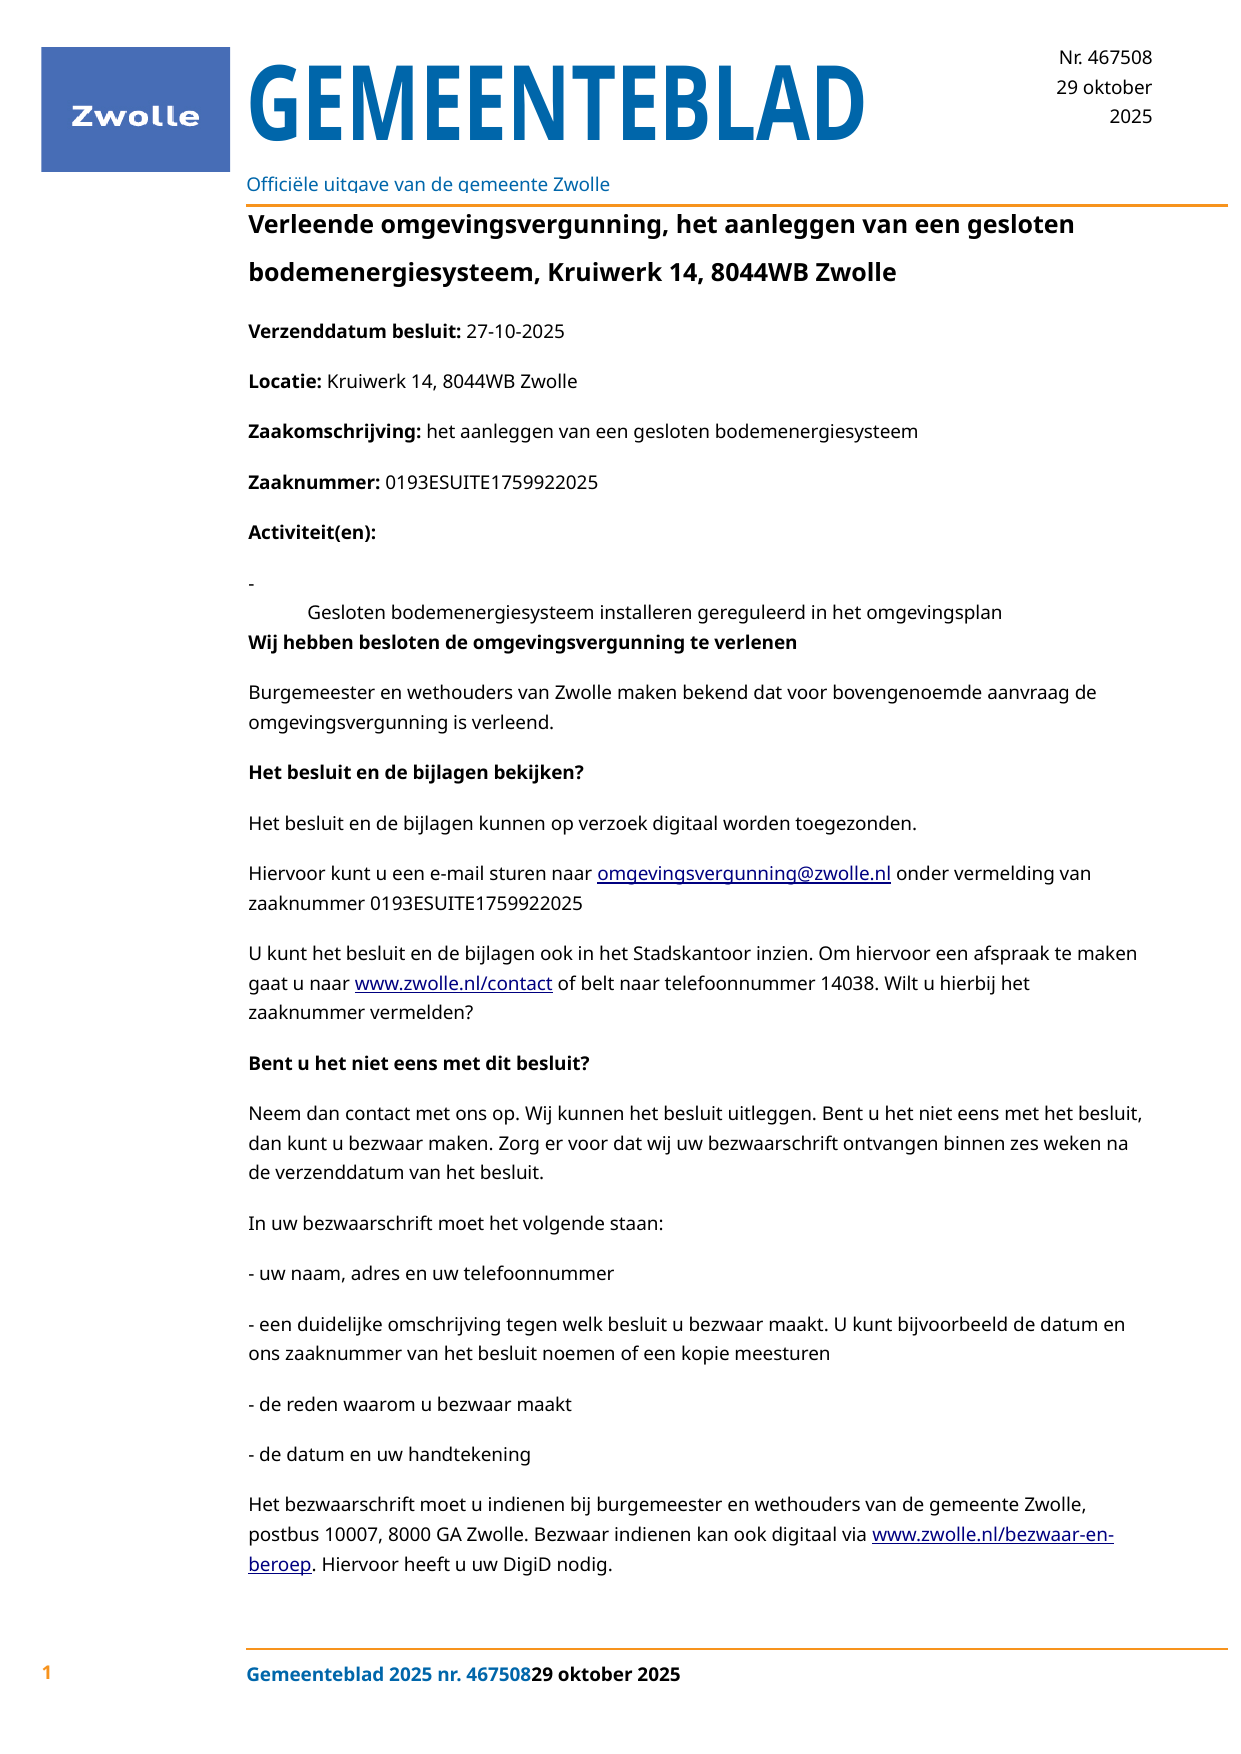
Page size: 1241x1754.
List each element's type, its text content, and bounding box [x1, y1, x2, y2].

text Zaaknummer: 0193ESUITE1759922025 [248, 469, 1152, 495]
text Neem dan contact met ons op. Wij kunnen het besluit uitleggen. Bent u het niet eens met het besluit, dan kunt u bezwaar maken. Zorg er voor dat wij uw bezwaarschrift ontvangen binnen zes weken na de verzenddatum van het besluit. [248, 1100, 1152, 1185]
text Het bezwaarschrift moet u indienen bij burgemeester en wethouders van de gemeente Zwolle, postbus 10007, 8000 GA Zwolle. Bezwaar indienen kan ook digitaal via www.zwolle.nl/bezwaar-en-beroep. Hiervoor heeft u uw DigiD nodig. [248, 1492, 1152, 1577]
text Burgemeester en wethouders van Zwolle maken bekend dat voor bovengenoemde aanvraag de omgevingsvergunning is verleend. [248, 679, 1152, 735]
text Hiervoor kunt u een e-mail sturen naar omgevingsvergunning@zwolle.nl onder vermelding van zaaknummer 0193ESUITE1759922025 [248, 860, 1152, 916]
text Zaakomschrijving: het aanleggen van een gesloten bodemenergiesysteem [248, 419, 1152, 444]
text Bent u het niet eens met dit besluit? [248, 1050, 1152, 1076]
picture [41, 47, 231, 172]
text Het besluit en de bijlagen bekijken? [248, 759, 1152, 785]
text Het besluit en de bijlagen kunnen op verzoek digitaal worden toegezonden. [248, 810, 1152, 836]
text - uw naam, adres en uw telefoonnummer [248, 1260, 1152, 1286]
text Locatie: Kruiwerk 14, 8044WB Zwolle [248, 368, 1152, 394]
text - een duidelijke omschrijving tegen welk besluit u bezwaar maakt. U kunt bijvoorbeeld de datum en ons zaaknummer van het besluit noemen of een kopie meesturen [248, 1311, 1152, 1366]
text - de reden waarom u bezwaar maakt [248, 1391, 1152, 1417]
text In uw bezwaarschrift moet het volgende staan: [248, 1210, 1152, 1236]
text Wij hebben besloten de omgevingsvergunning te verlenen [248, 629, 1152, 655]
text Activiteit(en): [248, 519, 1152, 545]
list Gesloten bodemenergiesysteem installeren gereguleerd in het omgevingsplan [248, 599, 1152, 625]
text U kunt het besluit en de bijlagen ook in het Stadskantoor inzien. Om hiervoor een afspraak te maken gaat u naar www.zwolle.nl/contact of belt naar telefoonnummer 14038. Wilt u hierbij het zaaknummer vermelden? [248, 940, 1152, 1025]
text - de datum en uw handtekening [248, 1441, 1152, 1467]
text Verleende omgevingsvergunning, het aanleggen van een gesloten bodemenergiesysteem, Kruiwerk 14, 8044WB Zwolle [248, 207, 1152, 288]
text Verzenddatum besluit: 27-10-2025 [248, 318, 1152, 344]
